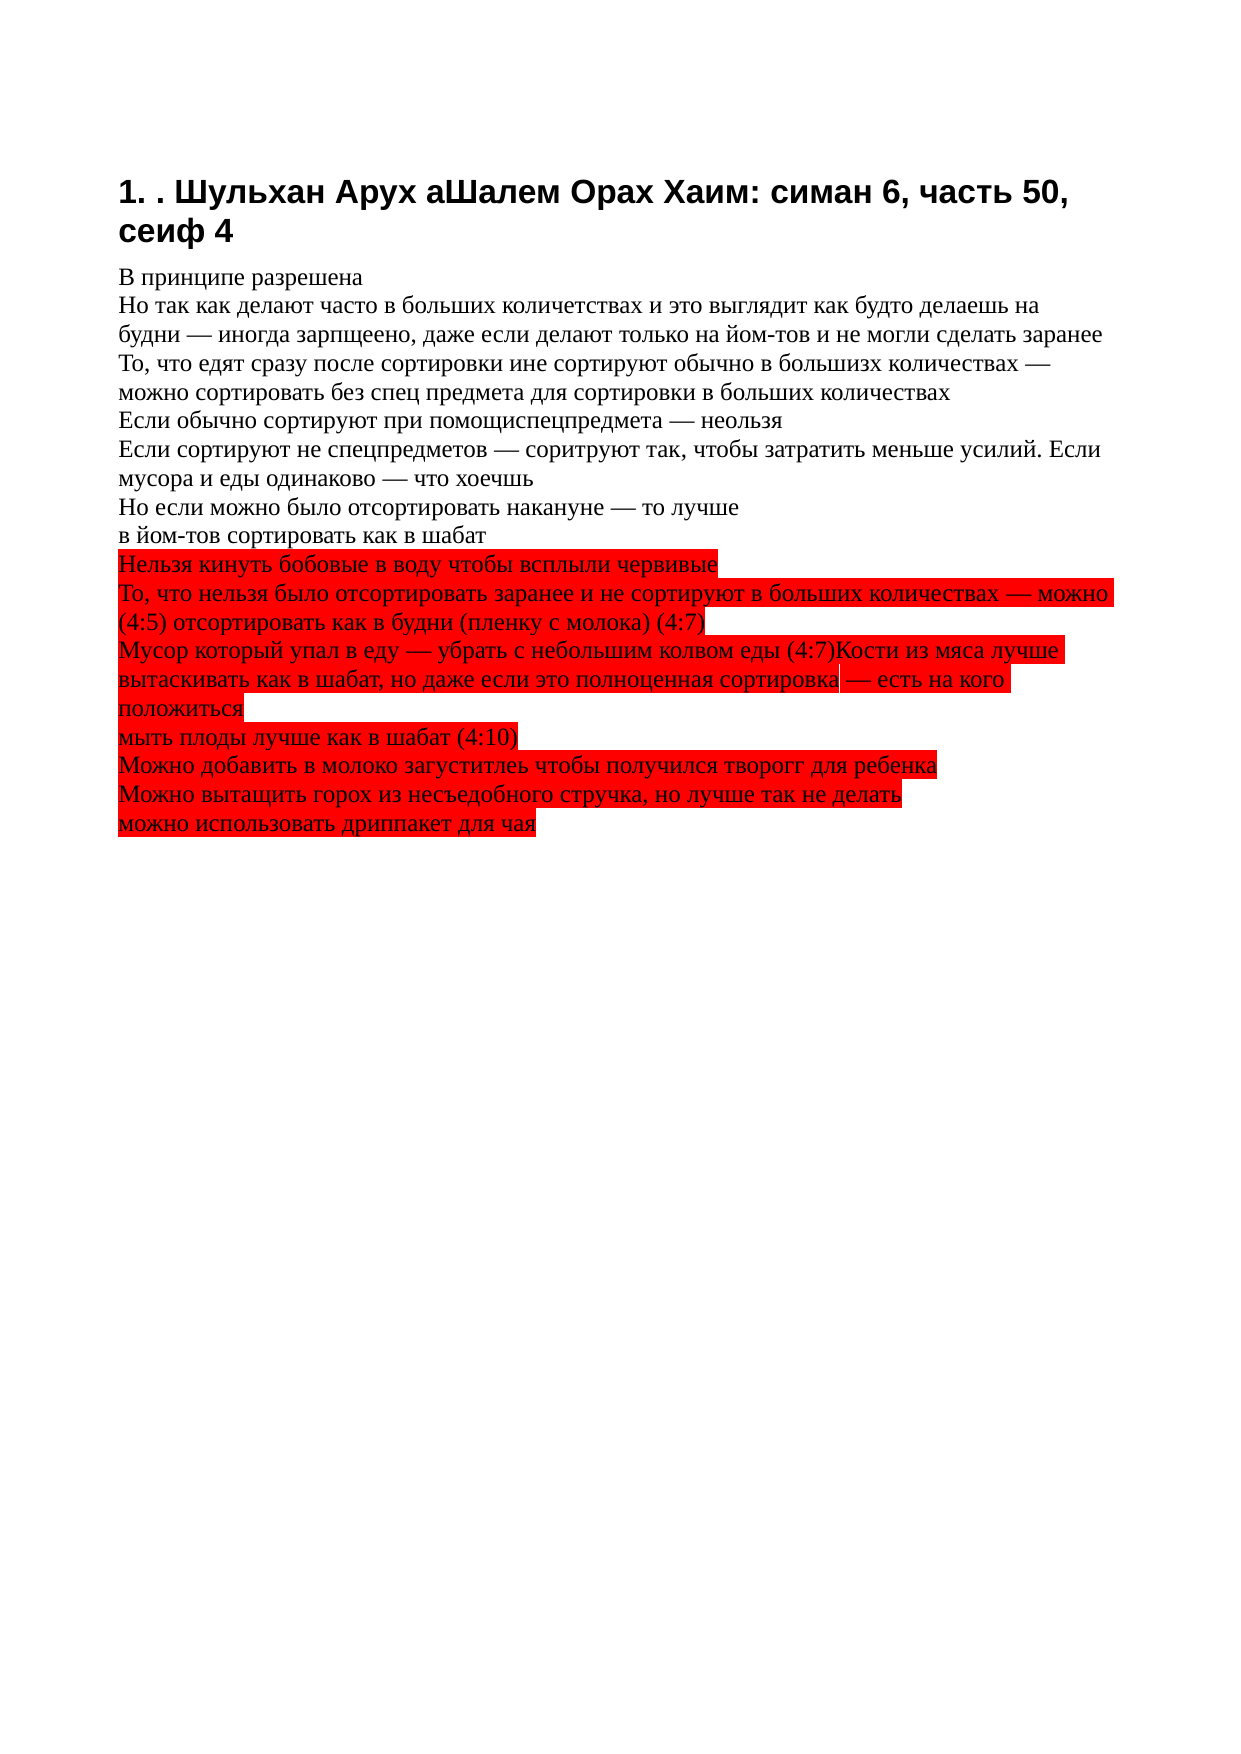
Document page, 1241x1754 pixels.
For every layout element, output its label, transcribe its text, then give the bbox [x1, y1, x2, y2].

text В принципе разрешена [118, 176, 1122, 204]
text можно использовать дриппакет для чая [118, 722, 1122, 751]
text мыть плоды лучше как в шабат (4:10) [118, 636, 1122, 664]
text Мусор который упал в еду — убрать с небольшим колвом еды (4:7)Кости из мяса лучше вытаскивать как в шабат, но даже если это полноценная сортировка — есть на кого положиться [118, 549, 1122, 636]
text Нельзя кинуть бобовые в воду чтобы всплыли червивые [118, 463, 1122, 492]
text Если сортируют не спецпредметов — соритруют так, чтобы затратить меньше усилий. Если мусора и еды одинаково — что хоечшь [118, 348, 1122, 406]
text То, что нельзя было отсортировать заранее и не сортируют в больших количествах — можно (4:5) отсортировать как в будни (пленку с молока) (4:7) [118, 492, 1122, 549]
text Если обычно сортируют при помощиспецпредмета — неользя [118, 319, 1122, 348]
text Можно вытащить горох из несъедобного стручка, но лучше так не делать [118, 693, 1122, 722]
text Но если можно было отсортировать накануне — то лучше [118, 406, 1122, 434]
text Но так как делают часто в больших количетствах и это выглядит как будто делаешь на будни — иногда зарпщеено, даже если делают только на йом-тов и не могли сделать заранее [118, 204, 1122, 262]
text Можно добавить в молоко загуститлеь чтобы получился творогг для ребенка [118, 664, 1122, 693]
text То, что едят сразу после сортировки ине сортируют обычно в большизх количествах — можно сортировать без спец предмета для сортировки в больших количествах [118, 262, 1122, 319]
text в йом-тов сортировать как в шабат [118, 434, 1122, 463]
subtitle . Шульхан Арух аШалем Орах Хаим: симан 6, часть 50, сеиф 4 [118, 147, 1122, 176]
